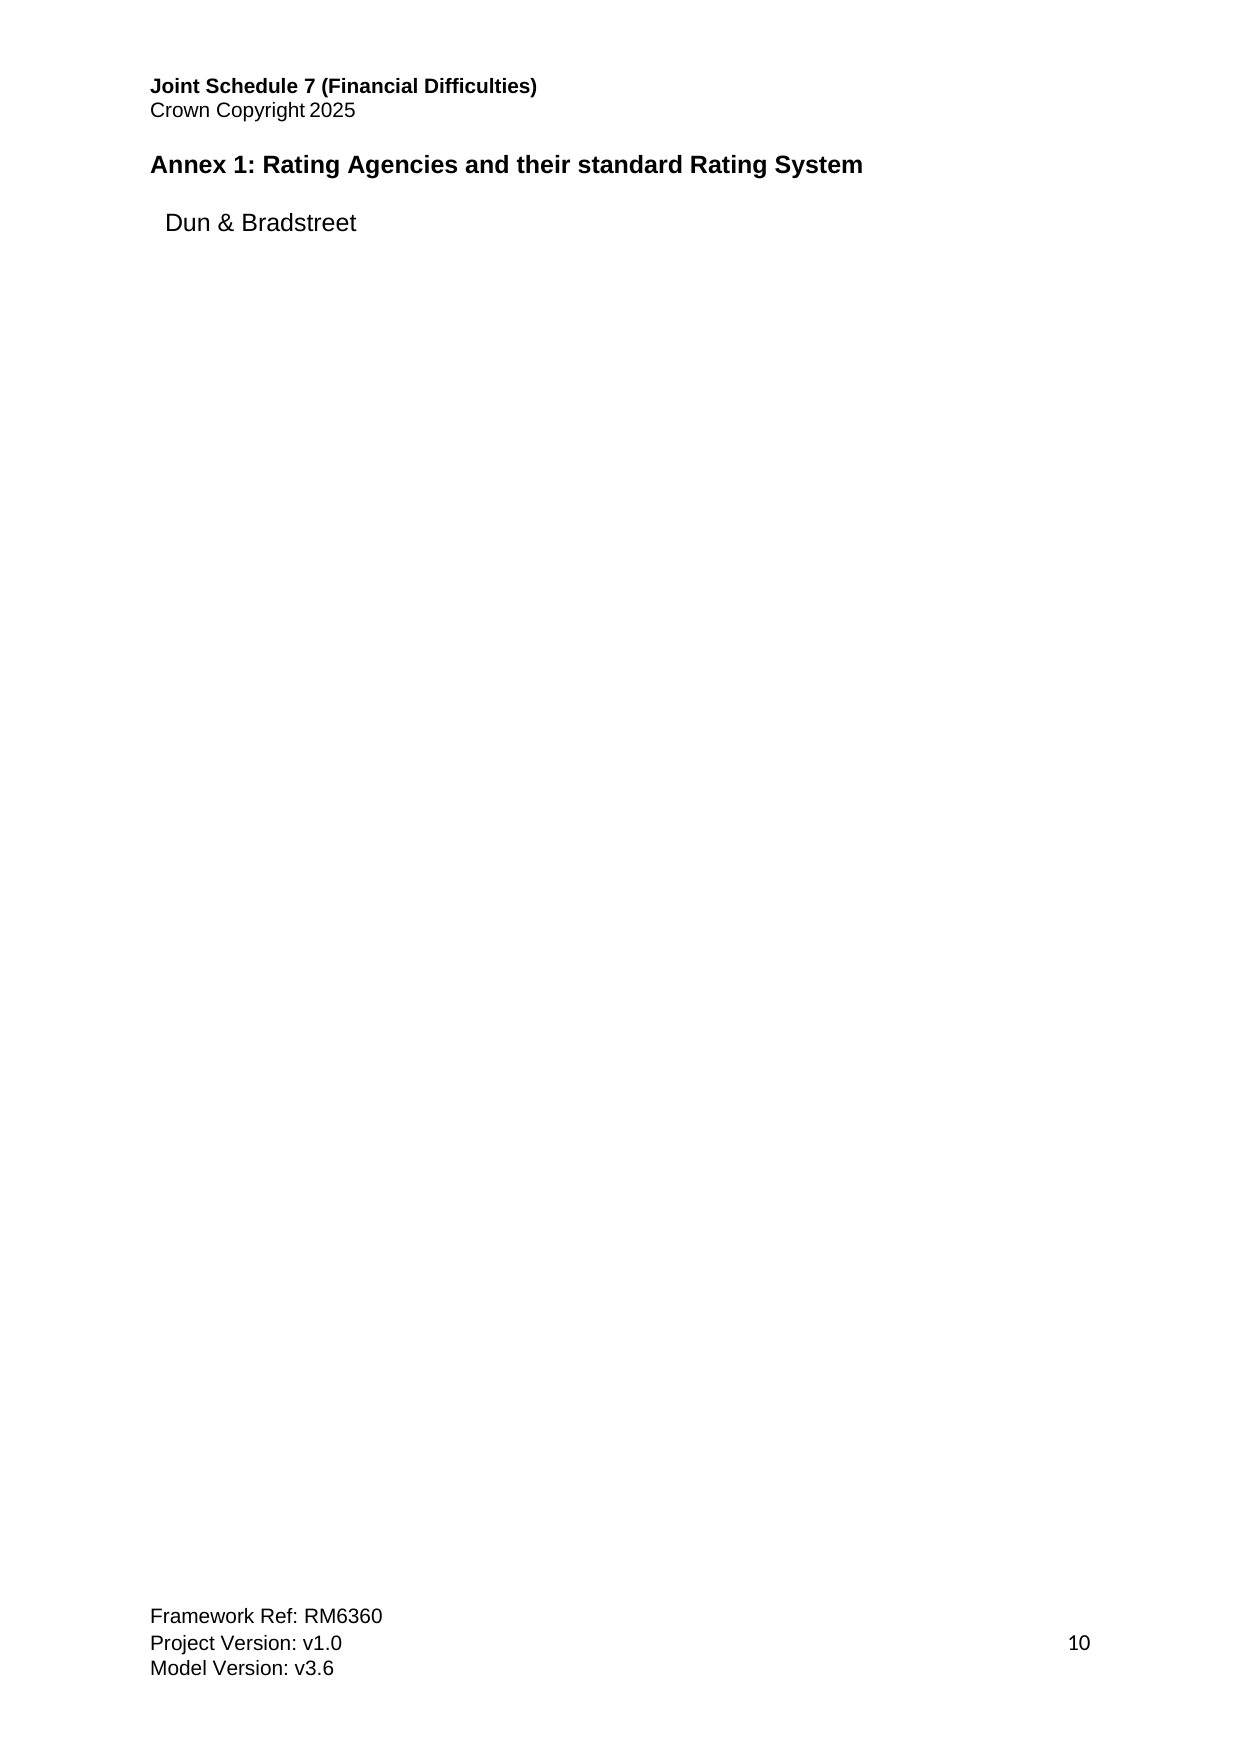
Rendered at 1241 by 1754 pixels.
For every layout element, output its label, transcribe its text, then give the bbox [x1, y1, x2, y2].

text Annex 1: Rating Agencies and their standard Rating System [150, 150, 1090, 179]
text Dun & Bradstreet [165, 208, 1090, 237]
